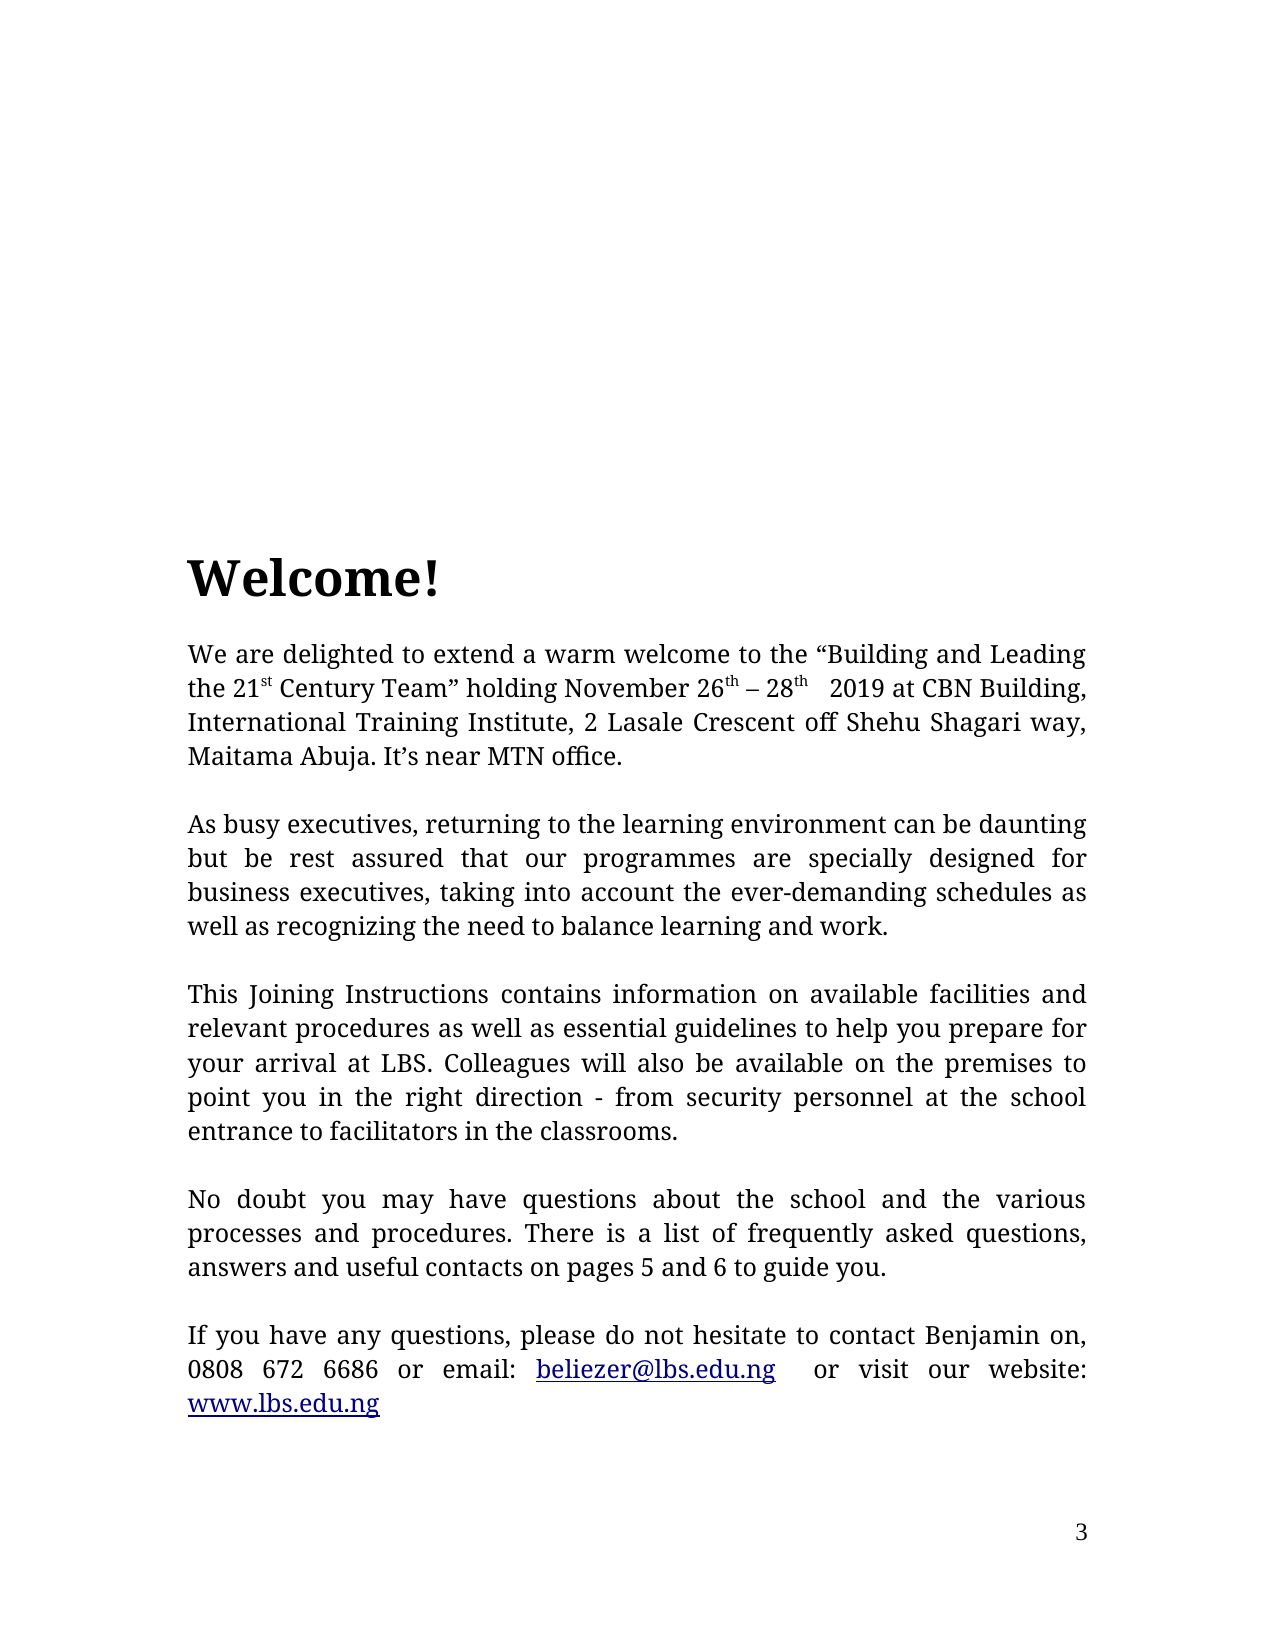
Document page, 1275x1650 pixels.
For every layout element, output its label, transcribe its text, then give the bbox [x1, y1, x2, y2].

text As busy executives, returning to the learning environment can be daunting but be rest assured that our programmes are specially designed for business executives, taking into account the ever-demanding schedules as well as recognizing the need to balance learning and work. [187, 807, 1087, 943]
text This Joining Instructions contains information on available facilities and relevant procedures as well as essential guidelines to help you prepare for your arrival at LBS. Colleagues will also be available on the premises to point you in the right direction - from security personnel at the school entrance to facilitators in the classrooms. [187, 977, 1087, 1147]
text Welcome! [187, 543, 1087, 611]
text We are delighted to extend a warm welcome to the “Building and Leading the 21st Century Team” holding November 26th – 28th 2019 at CBN Building, International Training Institute, 2 Lasale Crescent off Shehu Shagari way, Maitama Abuja. It’s near MTN office. [187, 636, 1087, 773]
text If you have any questions, please do not hesitate to contact Benjamin on, 0808 672 6686 or email: beliezer@lbs.edu.ng or visit our website: www.lbs.edu.ng [187, 1318, 1087, 1420]
text No doubt you may have questions about the school and the various processes and procedures. There is a list of frequently asked questions, answers and useful contacts on pages 5 and 6 to guide you. [187, 1181, 1087, 1284]
